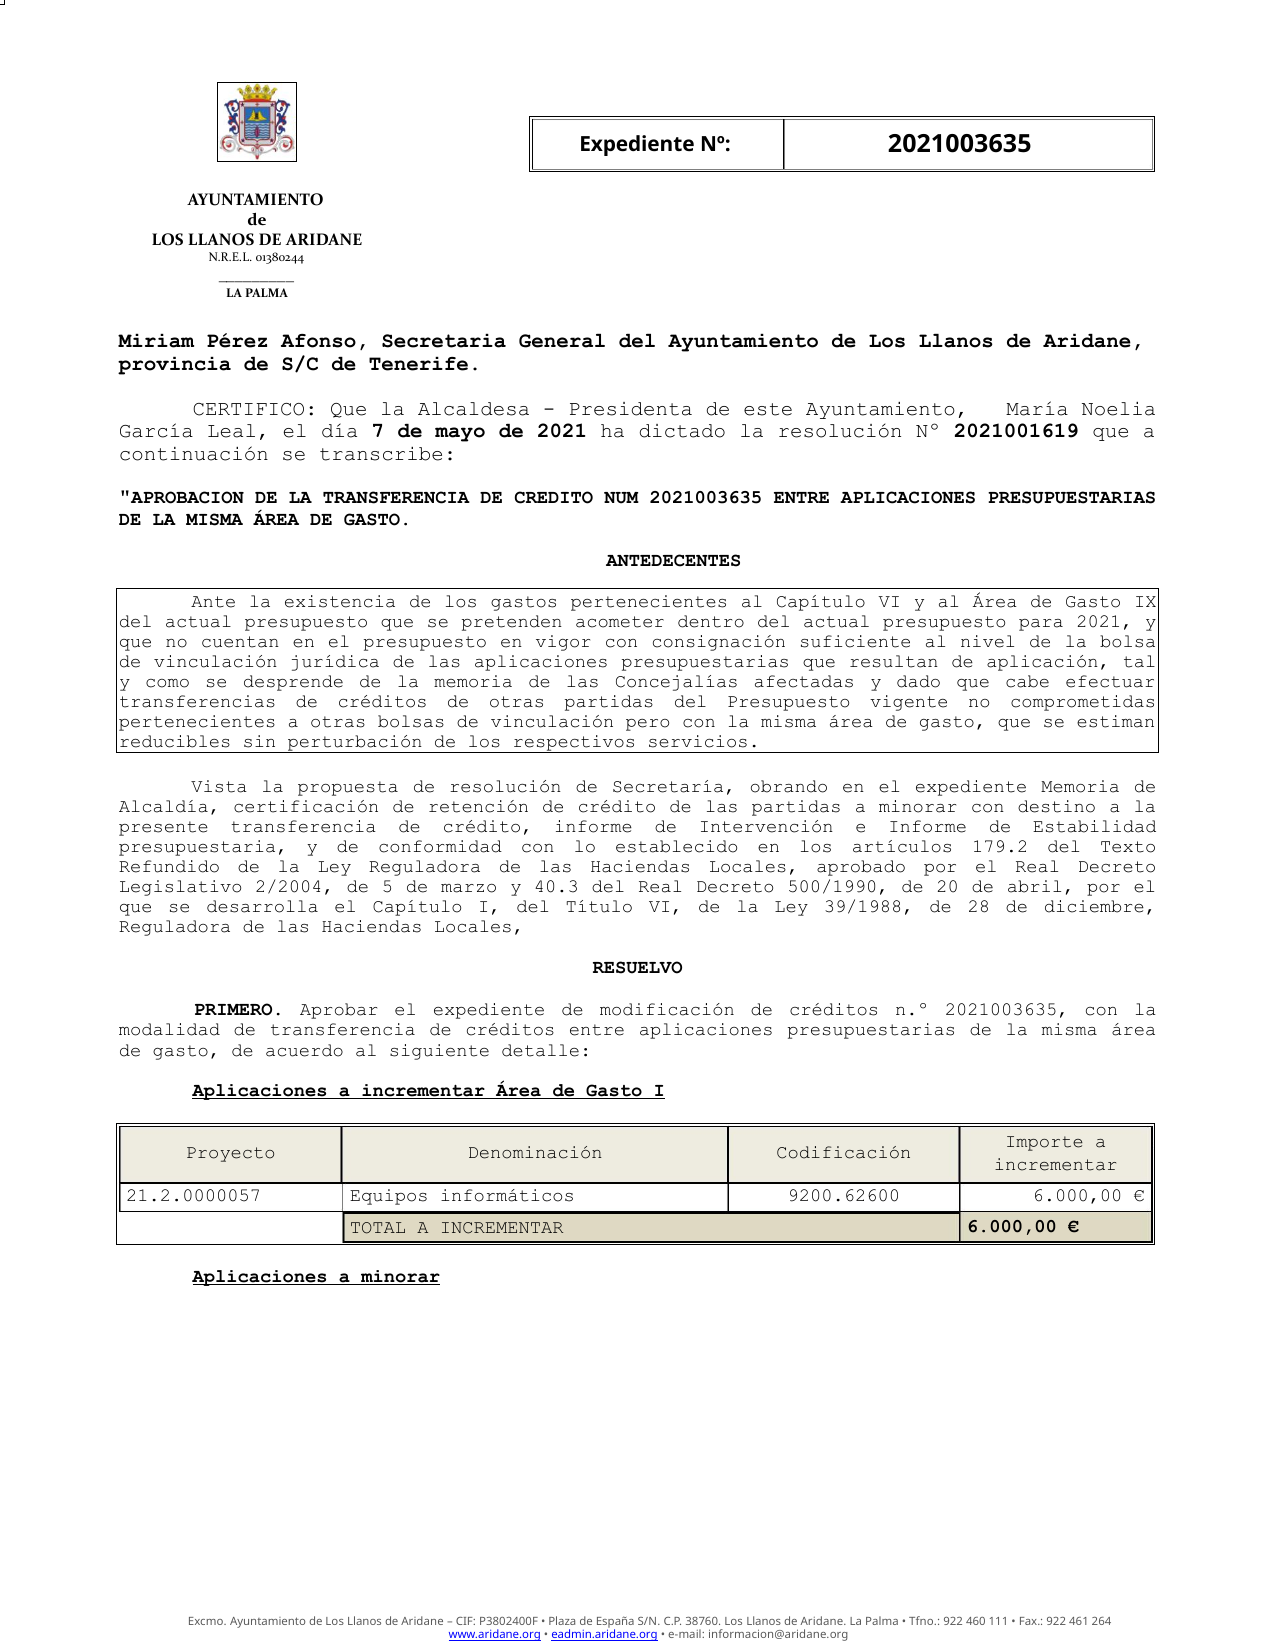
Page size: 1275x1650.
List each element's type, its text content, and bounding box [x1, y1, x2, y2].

text reducibles sin perturbación de los respectivos servicios. [118, 731, 1181, 751]
text Denominación [467, 1142, 627, 1163]
text García Leal, el día 7 de mayo de 2021 ha dictado la resolución Nº 2021001619 que a [118, 420, 1181, 442]
text pertenecientes a otras bolsas de vinculación pero con la misma área de gasto, que se estiman [118, 711, 1181, 731]
picture [117, 589, 1158, 752]
text 2 [126, 1185, 137, 1206]
text www.aridane.org • eadmin.aridane.org • e-mail: informacion@aridane.org [448, 1628, 1112, 1642]
text de vinculación jurídica de las aplicaciones presupuestarias que resultan de aplicación, tal [118, 651, 1181, 671]
picture [530, 117, 1154, 171]
text Expediente Nº: [579, 131, 761, 156]
text PRIMERO. Aprobar el expediente de modificación de créditos n.º 2021003635, con la [193, 998, 1181, 1019]
text LA PALMA [226, 287, 317, 300]
text Equipos informáticos [349, 1185, 599, 1206]
text 2021003635 [888, 128, 1072, 159]
picture [117, 1124, 1154, 1244]
text presente transferencia de crédito, informe de Intervención e Informe de Estabilidad [118, 816, 1181, 836]
text que no cuentan en el presupuesto en vigor con consignación suficiente al nivel de la bolsa [118, 631, 1181, 651]
text Proyecto [185, 1142, 300, 1163]
text Ante la existencia de los gastos pertenecientes al Capítulo VI y al Área de Gasto IX [191, 590, 1181, 611]
text y como se desprende de la memoria de las Concejalías afectadas y dado que cabe efectuar [118, 671, 1181, 691]
text incrementar [994, 1153, 1142, 1175]
text Aplicaciones a incrementar Área de Gasto I [192, 1079, 690, 1101]
text continuación se transcribe: [118, 442, 1181, 465]
text Refundido de la Ley Reguladora de las Haciendas Locales, aprobado por el Real Decreto [118, 856, 1181, 876]
text RESUELVO [592, 957, 707, 978]
text DE LA MISMA ÁREA DE GASTO. [118, 509, 1181, 530]
text Codificación [776, 1142, 936, 1163]
text TOTAL A INCREMENTAR [349, 1217, 599, 1238]
text Reguladora de las Haciendas Locales, [118, 916, 1181, 936]
text que se desarrolla el Capítulo I, del Título VI, de la Ley 39/1988, de 28 de diciembre, [118, 896, 1181, 916]
text provincia de S/C de Tenerife. [118, 352, 1168, 375]
text Miriam Pérez Afonso, Secretaria General del Ayuntamiento de Los Llanos de Aridane, [118, 328, 1168, 352]
text Aplicaciones a minorar [192, 1265, 465, 1287]
text AYUNTAMIENTO [188, 192, 387, 208]
text LOS LLANOS DE ARIDANE [151, 232, 387, 249]
text _ [317, 267, 327, 284]
text modalidad de transferencia de créditos entre aplicaciones presupuestarias de la misma área [118, 1019, 1181, 1040]
text Alcaldía, certificación de retención de crédito de las partidas a minorar con destino a la [118, 796, 1181, 816]
text N.R.E.L. 01380244 [208, 252, 327, 264]
text "APROBACION DE LA TRANSFERENCIA DE CREDITO NUM 2021003635 ENTRE APLICACIONES PRESUPUESTARIAS [118, 485, 1181, 509]
text presupuestaria, y de conformidad con lo establecido en los artículos 179.2 del Texto [118, 836, 1181, 856]
text CERTIFICO: Que la Alcaldesa - Presidenta de este Ayuntamiento, María Noelia [192, 396, 1181, 420]
text de [247, 212, 387, 228]
text del actual presupuesto que se pretenden acometer dentro del actual presupuesto para 2021, y [118, 611, 1181, 631]
text transferencias de créditos de otras partidas del Presupuesto vigente no comprometidas [118, 691, 1181, 711]
text Importe a [1005, 1131, 1142, 1152]
text Legislativo 2/2004, de 5 de marzo y 40.3 del Real Decreto 500/1990, de 20 de abril, por el [118, 876, 1181, 896]
text 6.000,00 € [967, 1216, 1104, 1237]
text Excmo. Ayuntamiento de Los Llanos de Aridane – CIF: P3802400F • Plaza de España S/N. C.P. 38760. Los Llanos de Aridane. La Palma • Tfno.: 922 460 111 • Fax.: 922 461 264 [188, 1614, 1112, 1628]
text ANTEDECENTES [606, 549, 766, 571]
text ________ [226, 267, 317, 284]
text Vista la propuesta de resolución de Secretaría, obrando en el expediente Memoria de [191, 775, 1181, 796]
text 1.2.0000057 [137, 1185, 286, 1206]
text de gasto, de acuerdo al siguiente detalle: [118, 1040, 1181, 1060]
picture [218, 83, 296, 161]
text 6.000,00 € [1032, 1185, 1170, 1206]
text 9200.62600 [787, 1185, 936, 1206]
text _ [219, 267, 226, 281]
